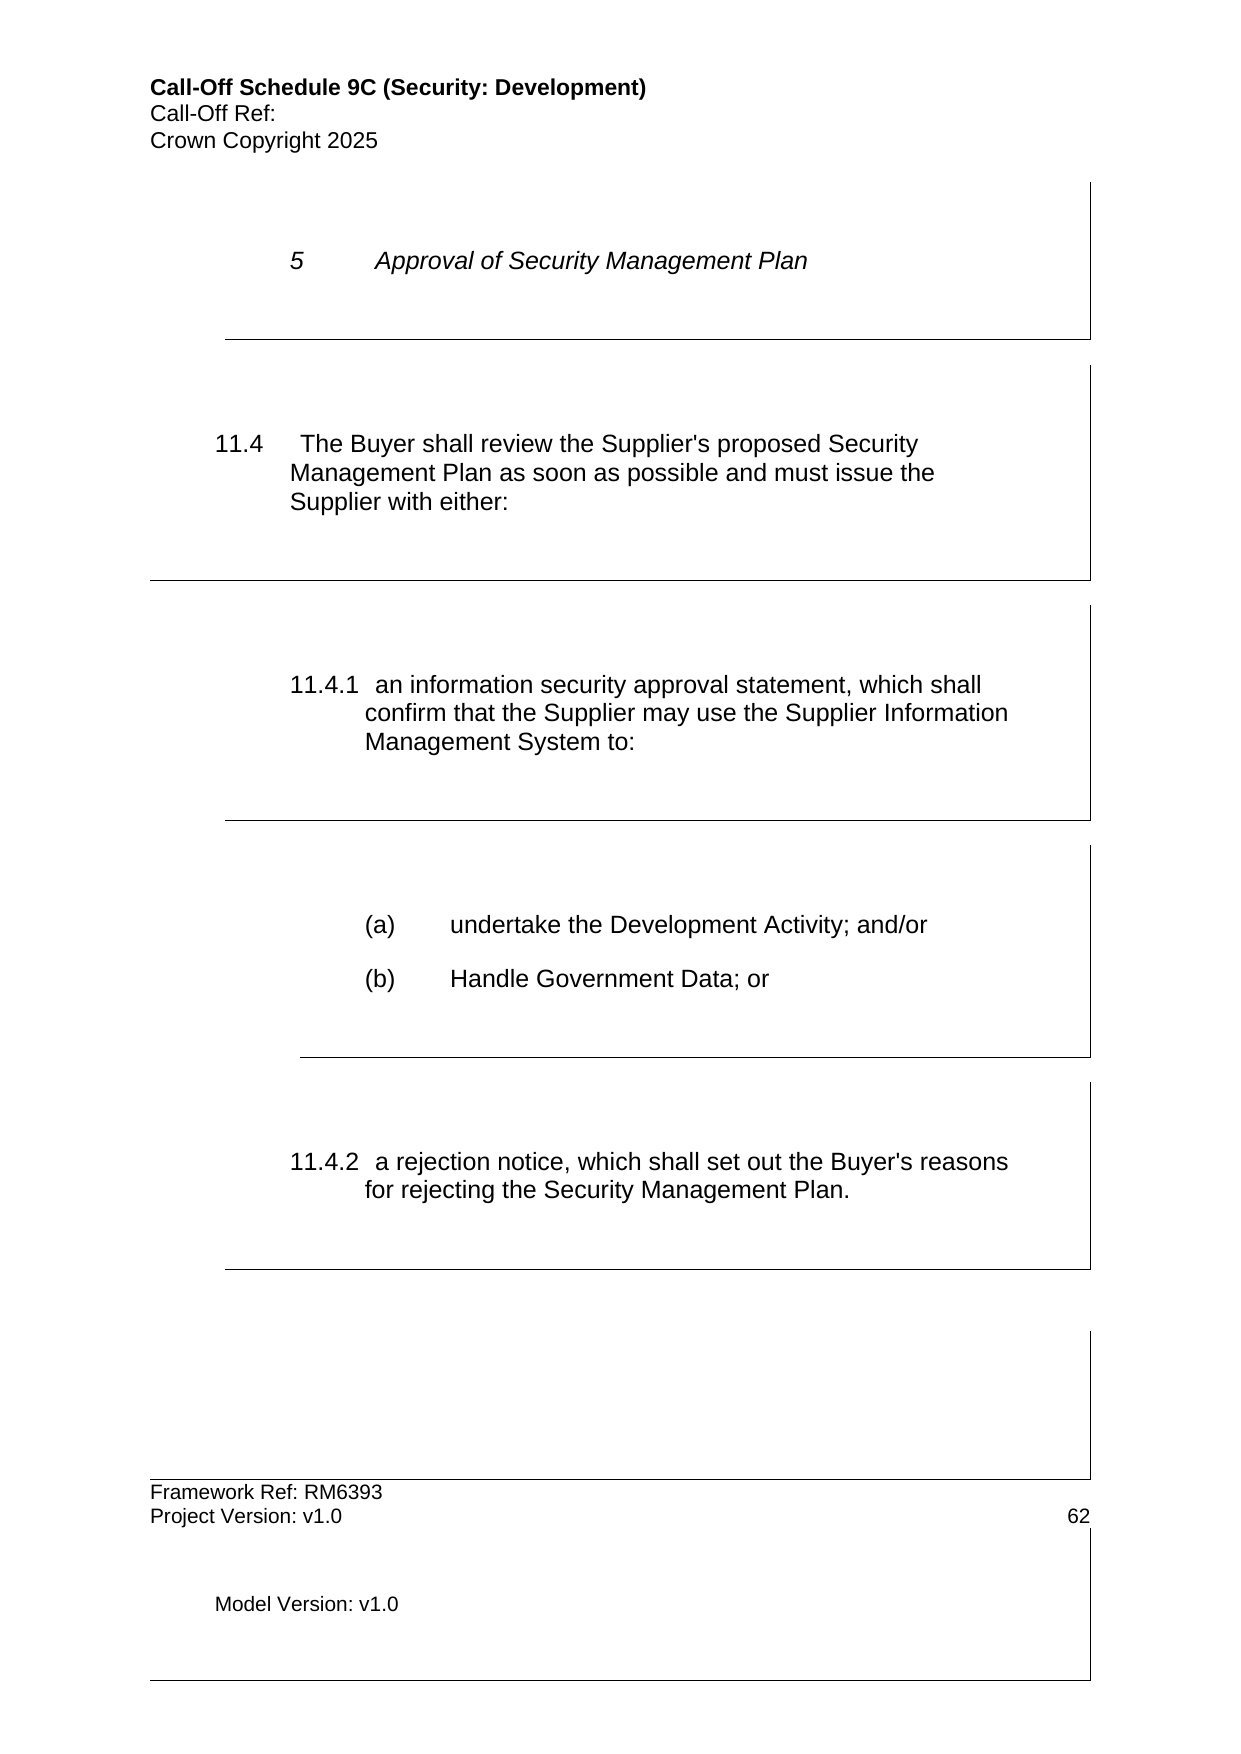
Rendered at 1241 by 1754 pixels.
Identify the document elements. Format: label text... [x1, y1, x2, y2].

list Approval of Security Management Plan [225, 182, 1090, 339]
subtitle The Buyer shall review the Supplier's proposed Security Management Plan as soon as possible and must issue the Supplier with either: [150, 364, 1091, 580]
subtitle Handle Government Data; or [300, 899, 1091, 1057]
subtitle an information security approval statement, which shall confirm that the Supplier may use the Supplier Information Management System to: [225, 605, 1090, 820]
subtitle a rejection notice, which shall set out the Buyer's reasons for rejecting the Security Management Plan. [225, 1082, 1090, 1269]
subtitle undertake the Development Activity; and/or [300, 845, 1090, 899]
